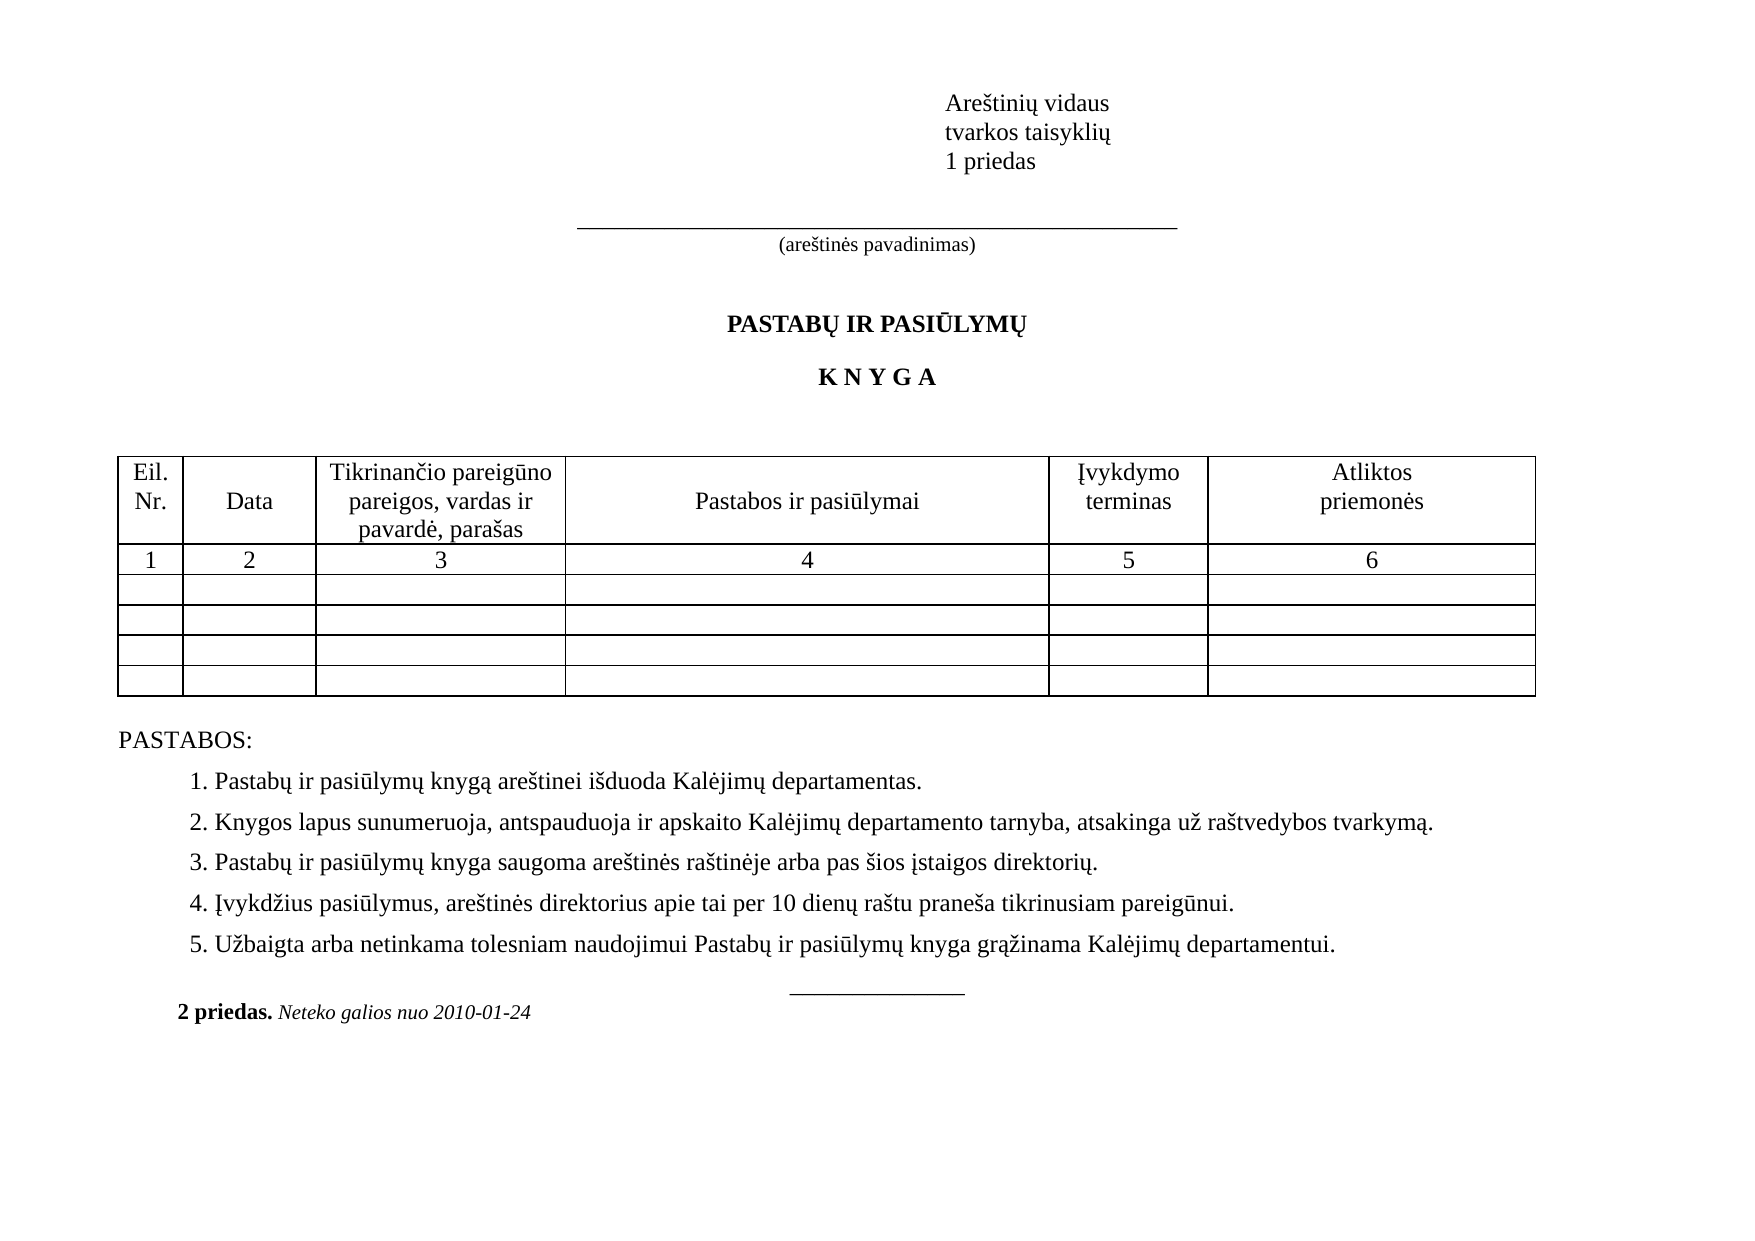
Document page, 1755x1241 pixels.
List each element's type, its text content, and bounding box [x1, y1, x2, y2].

table_cell [566, 606, 1048, 634]
table_cell [1209, 606, 1535, 634]
table_header Tikrinančio pareigūno pareigos, vardas ir pavardė, parašas [317, 457, 565, 543]
table_cell [566, 575, 1048, 604]
table_cell [317, 666, 565, 695]
table_cell [1209, 575, 1535, 604]
table_cell [317, 636, 565, 664]
text 1 priedas [118, 146, 1636, 175]
text tvarkos taisyklių [118, 117, 1636, 146]
text KNYGA [118, 362, 1636, 391]
table_cell [119, 575, 182, 604]
table_cell 5 [1050, 545, 1207, 574]
text 4. Įvykdžius pasiūlymus, areštinės direktorius apie tai per 10 dienų raštu praneša tikrinusiam pareigūnui. [118, 888, 1636, 917]
text (areštinės pavadinimas) [118, 232, 1636, 256]
table_cell [184, 636, 315, 664]
table_header Įvykdymo terminas [1050, 457, 1207, 543]
table_cell [119, 666, 182, 695]
table_cell 1 [119, 545, 182, 574]
text PASTABŲ IR PASIŪLYMŲ [118, 309, 1636, 338]
table_cell [1050, 636, 1207, 664]
table_cell [1050, 606, 1207, 634]
table_cell [184, 606, 315, 634]
table_cell [317, 575, 565, 604]
table_header Pastabos ir pasiūlymai [566, 457, 1048, 543]
table_header Atliktos priemonės [1209, 457, 1535, 543]
table_cell [119, 606, 182, 634]
text 5. Užbaigta arba netinkama tolesniam naudojimui Pastabų ir pasiūlymų knyga grąžinama Kalėjimų departamentui. [118, 929, 1636, 958]
table_cell [1050, 666, 1207, 695]
text 2. Knygos lapus sunumeruoja, antspauduoja ir apskaito Kalėjimų departamento tarnyba, atsakinga už raštvedybos tvarkymą. [118, 807, 1636, 835]
table_cell 6 [1209, 545, 1535, 574]
table_cell 3 [317, 545, 565, 574]
table_cell [1209, 636, 1535, 664]
table_cell [1209, 666, 1535, 695]
table_header Data [184, 457, 315, 543]
text ________________________________________________ [118, 203, 1636, 232]
text PASTABOS: [118, 725, 1636, 754]
table_cell [119, 636, 182, 664]
table_cell [1050, 575, 1207, 604]
table_cell [566, 636, 1048, 664]
text 1. Pastabų ir pasiūlymų knygą areštinei išduoda Kalėjimų departamentas. [118, 766, 1636, 795]
table_cell [317, 606, 565, 634]
table_header Eil. Nr. [119, 457, 182, 543]
table_cell [184, 575, 315, 604]
text ______________ [118, 969, 1636, 998]
text 3. Pastabų ir pasiūlymų knyga saugoma areštinės raštinėje arba pas šios įstaigos direktorių. [118, 847, 1636, 876]
table_cell 4 [566, 545, 1048, 574]
table_cell 2 [184, 545, 315, 574]
table_cell [184, 666, 315, 695]
text 2 priedas. Neteko galios nuo 2010-01-24 [118, 998, 1636, 1025]
text Areštinių vidaus [118, 88, 1636, 117]
table_cell [566, 666, 1048, 695]
